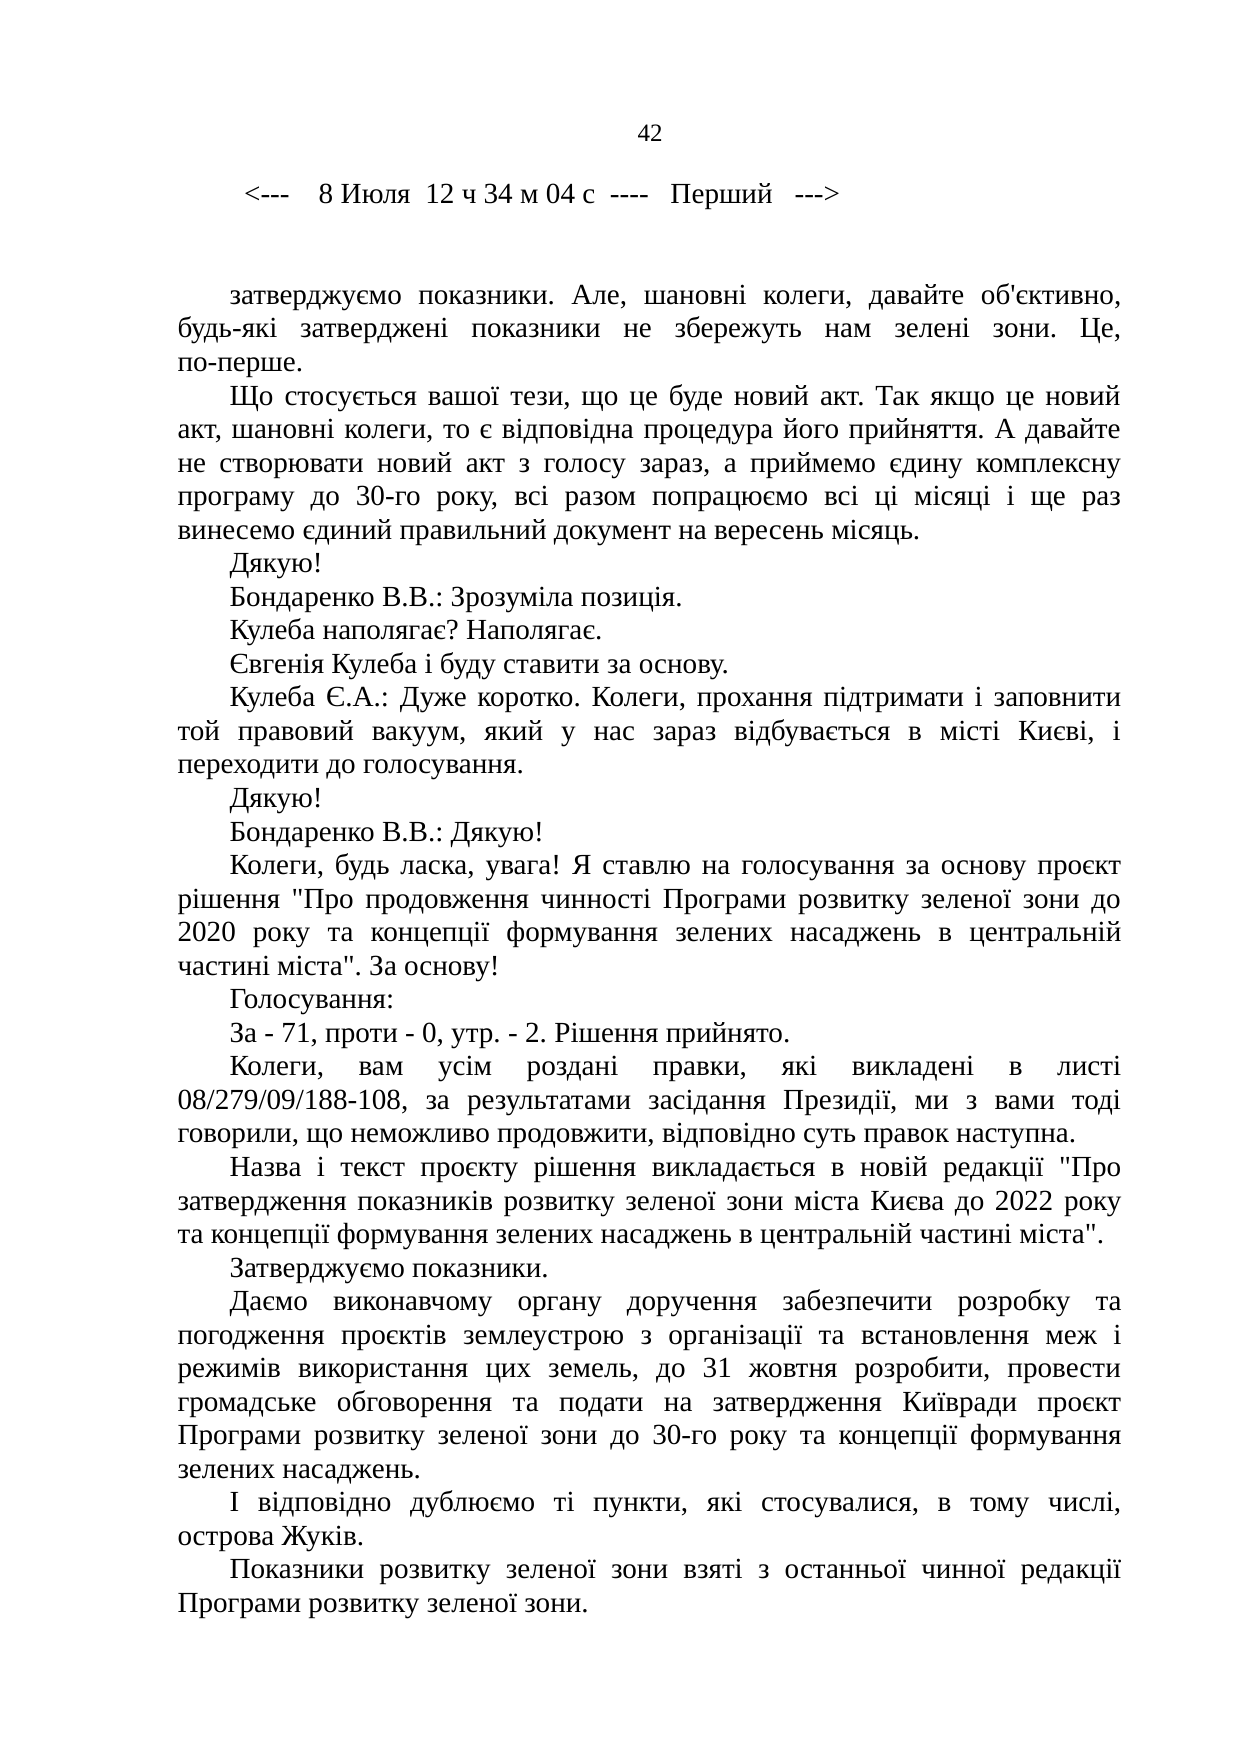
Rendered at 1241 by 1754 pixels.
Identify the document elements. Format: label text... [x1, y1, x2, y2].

text Колеги, будь ласка, увага! Я ставлю на голосування за основу проєкт рішення "Про продовження чинності Програми розвитку зеленої зони до 2020 року та концепції формування зелених насаджень в центральній частині міста". За основу! [177, 847, 1122, 981]
text Голосування: [177, 981, 1122, 1015]
text Бондаренко В.В.: Дякую! [177, 814, 1122, 847]
text Євгенія Кулеба і буду ставити за основу. [177, 646, 1122, 679]
text <--- 8 Июля 12 ч 34 м 04 с ---- Перший ---> [177, 176, 1122, 210]
text Дякую! [177, 780, 1122, 814]
text Затверджуємо показники. [177, 1250, 1122, 1283]
text затверджуємо показники. Але, шановні колеги, давайте об'єктивно, будь-які затверджені показники не збережуть нам зелені зони. Це, по-перше. [177, 277, 1122, 378]
text Що стосується вашої тези, що це буде новий акт. Так якщо це новий акт, шановні колеги, то є відповідна процедура його прийняття. А давайте не створювати новий акт з голосу зараз, а приймемо єдину комплексну програму до 30-го року, всі разом попрацюємо всі ці місяці і ще раз винесемо єдиний правильний документ на вересень місяць. [177, 378, 1122, 545]
text Кулеба наполягає? Наполягає. [177, 612, 1122, 646]
text Назва і текст проєкту рішення викладається в новій редакції "Про затвердження показників розвитку зеленої зони міста Києва до 2022 року та концепції формування зелених насаджень в центральній частині міста". [177, 1149, 1122, 1250]
text Бондаренко В.В.: Зрозуміла позиція. [177, 579, 1122, 612]
text І відповідно дублюємо ті пункти, які стосувалися, в тому числі, острова Жуків. [177, 1484, 1122, 1552]
text Показники розвитку зеленої зони взяті з останньої чинної редакції Програми розвитку зеленої зони. [177, 1552, 1122, 1619]
text За - 71, проти - 0, утр. - 2. Рішення прийнято. [177, 1015, 1122, 1048]
text Колеги, вам усім роздані правки, які викладені в листі 08/279/09/188-108, за результатами засідання Президії, ми з вами тоді говорили, що неможливо продовжити, відповідно суть правок наступна. [177, 1048, 1122, 1149]
text Даємо виконавчому органу доручення забезпечити розробку та погодження проєктів землеустрою з організації та встановлення меж і режимів використання цих земель, до 31 жовтня розробити, провести громадське обговорення та подати на затвердження Київради проєкт Програми розвитку зеленої зони до 30-го року та концепції формування зелених насаджень. [177, 1283, 1122, 1484]
text Дякую! [177, 545, 1122, 579]
text Кулеба Є.А.: Дуже коротко. Колеги, прохання підтримати і заповнити той правовий вакуум, який у нас зараз відбувається в місті Києві, і переходити до голосування. [177, 679, 1122, 780]
